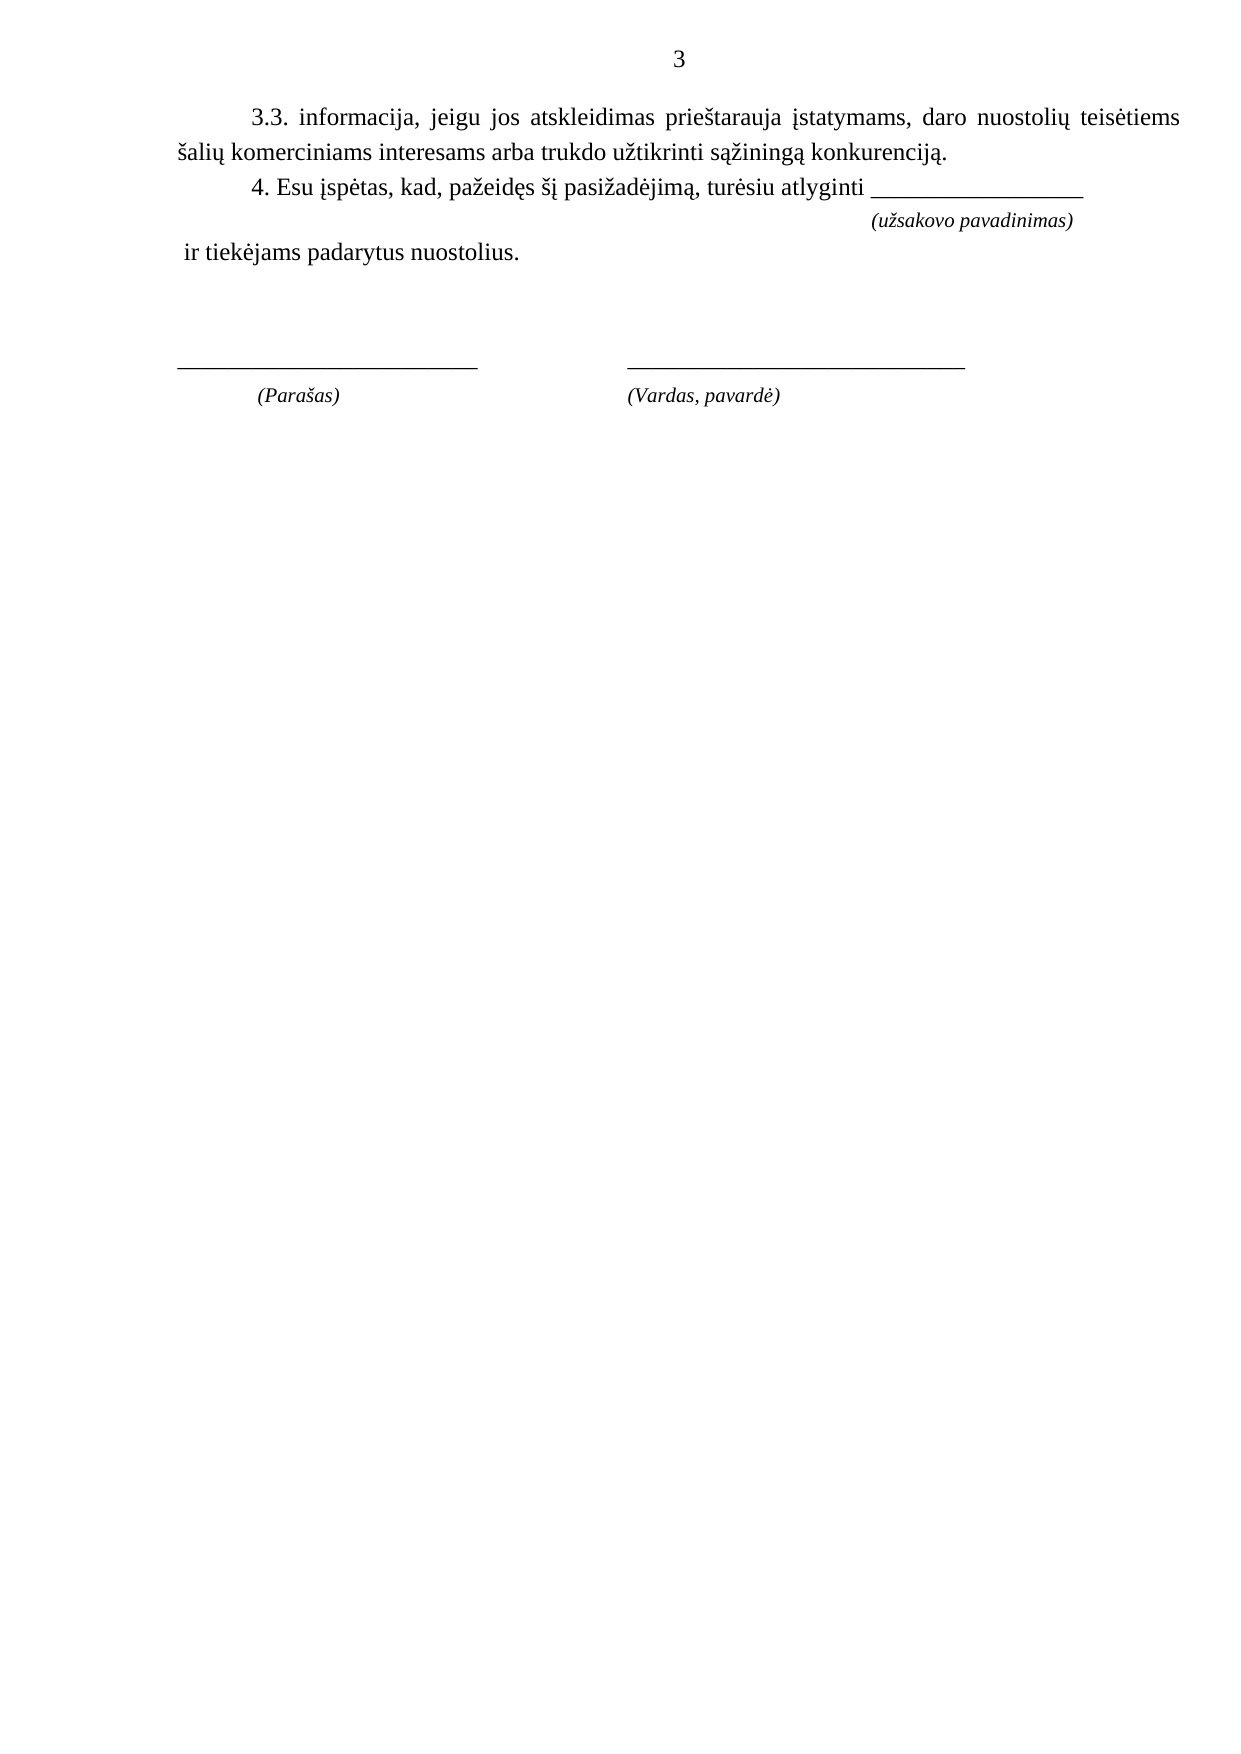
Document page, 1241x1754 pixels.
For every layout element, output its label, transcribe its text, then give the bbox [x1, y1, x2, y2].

text ________________________ ___________________________ [177, 343, 1181, 372]
text (užsakovo pavadinimas) [177, 208, 1181, 232]
text 3.3. informacija, jeigu jos atskleidimas prieštarauja įstatymams, daro nuostolių teisėtiems šalių komerciniams interesams arba trukdo užtikrinti sąžiningą konkurenciją. [177, 102, 1181, 166]
text ir tiekėjams padarytus nuostolius. [177, 237, 1181, 266]
text (Parašas) (Vardas, pavardė) [177, 379, 1181, 407]
text 4. Esu įspėtas, kad, pažeidęs šį pasižadėjimą, turėsiu atlyginti _________________ [177, 172, 1181, 201]
